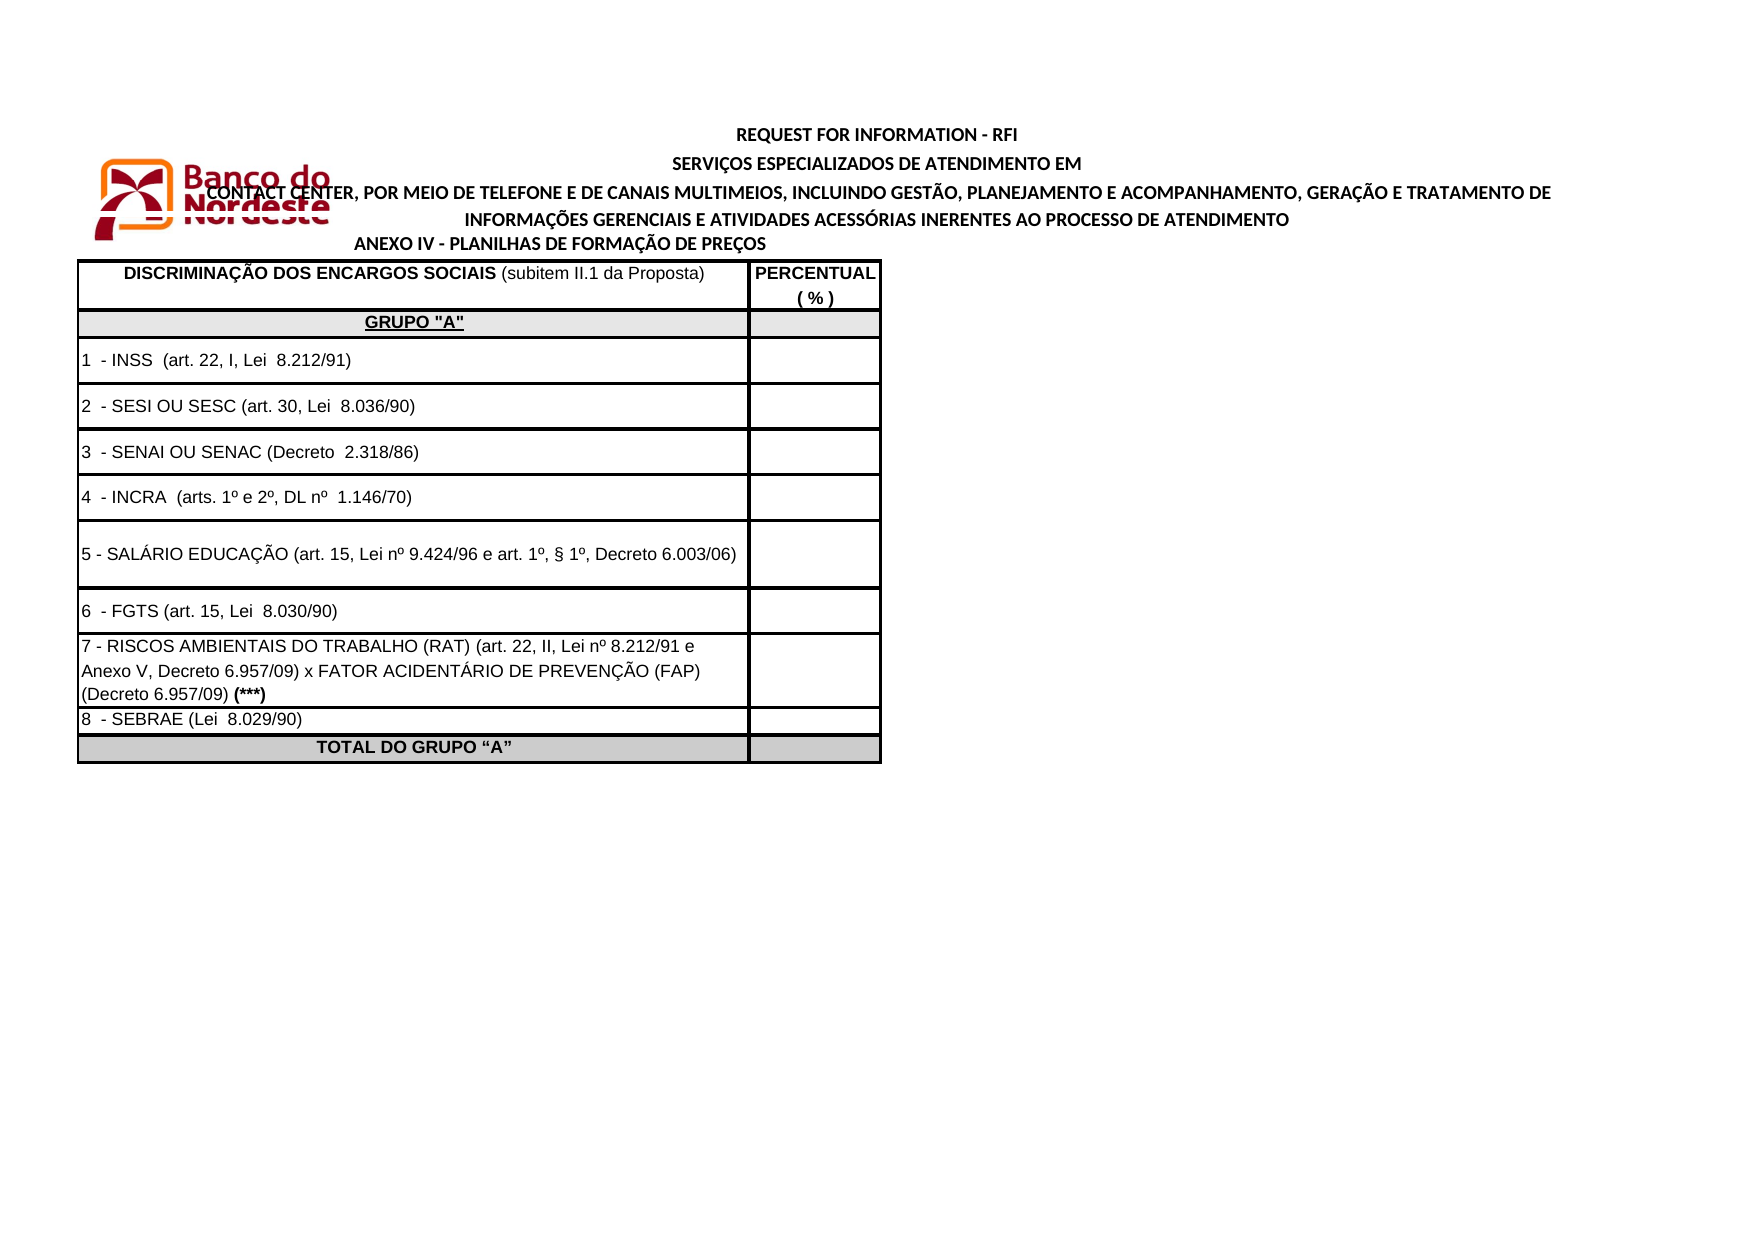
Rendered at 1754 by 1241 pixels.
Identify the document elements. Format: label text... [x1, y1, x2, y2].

table_cell 1 - INSS (art. 22, I, Lei 8.212/91) [79, 339, 747, 382]
table_cell [751, 431, 879, 473]
table_cell [751, 385, 879, 427]
table_cell 4 - INCRA (arts. 1º e 2º, DL nº 1.146/70) [79, 476, 747, 519]
table_cell [751, 339, 879, 382]
table_cell [751, 312, 879, 336]
table_cell [751, 522, 879, 586]
table_cell TOTAL DO GRUPO “A” [79, 737, 747, 761]
table_cell 5 - SALÁRIO EDUCAÇÃO (art. 15, Lei nº 9.424/96 e art. 1º, § 1º, Decreto 6.003/06) [79, 522, 747, 586]
text ANEXO IV - PLANILHAS DE FORMAÇÃO DE PREÇOS [150, 231, 1606, 255]
picture [84, 217, 335, 247]
table_cell 2 - SESI OU SESC (art. 30, Lei 8.036/90) [79, 385, 747, 427]
table_cell 8 - SEBRAE (Lei 8.029/90) [79, 709, 747, 733]
table_cell [751, 590, 879, 632]
table_header PERCENTUAL ( % ) [751, 263, 879, 308]
table_cell [751, 635, 879, 706]
table_cell GRUPO "A" [79, 312, 747, 336]
table_cell [751, 476, 879, 519]
picture [84, 149, 336, 211]
table_cell 6 - FGTS (art. 15, Lei 8.030/90) [79, 590, 747, 632]
table_cell [751, 709, 879, 733]
table_cell 3 - SENAI OU SENAC (Decreto 2.318/86) [79, 431, 747, 473]
table_cell [751, 737, 879, 761]
table_cell 7 - RISCOS AMBIENTAIS DO TRABALHO (RAT) (art. 22, II, Lei nº 8.212/91 e Anexo V, Decreto 6.957/09) x FATOR ACIDENTÁRIO DE PREVENÇÃO (FAP) (Decreto 6.957/09) (***) [79, 635, 747, 706]
table_header DISCRIMINAÇÃO DOS ENCARGOS SOCIAIS (subitem II.1 da Proposta) [79, 263, 747, 308]
